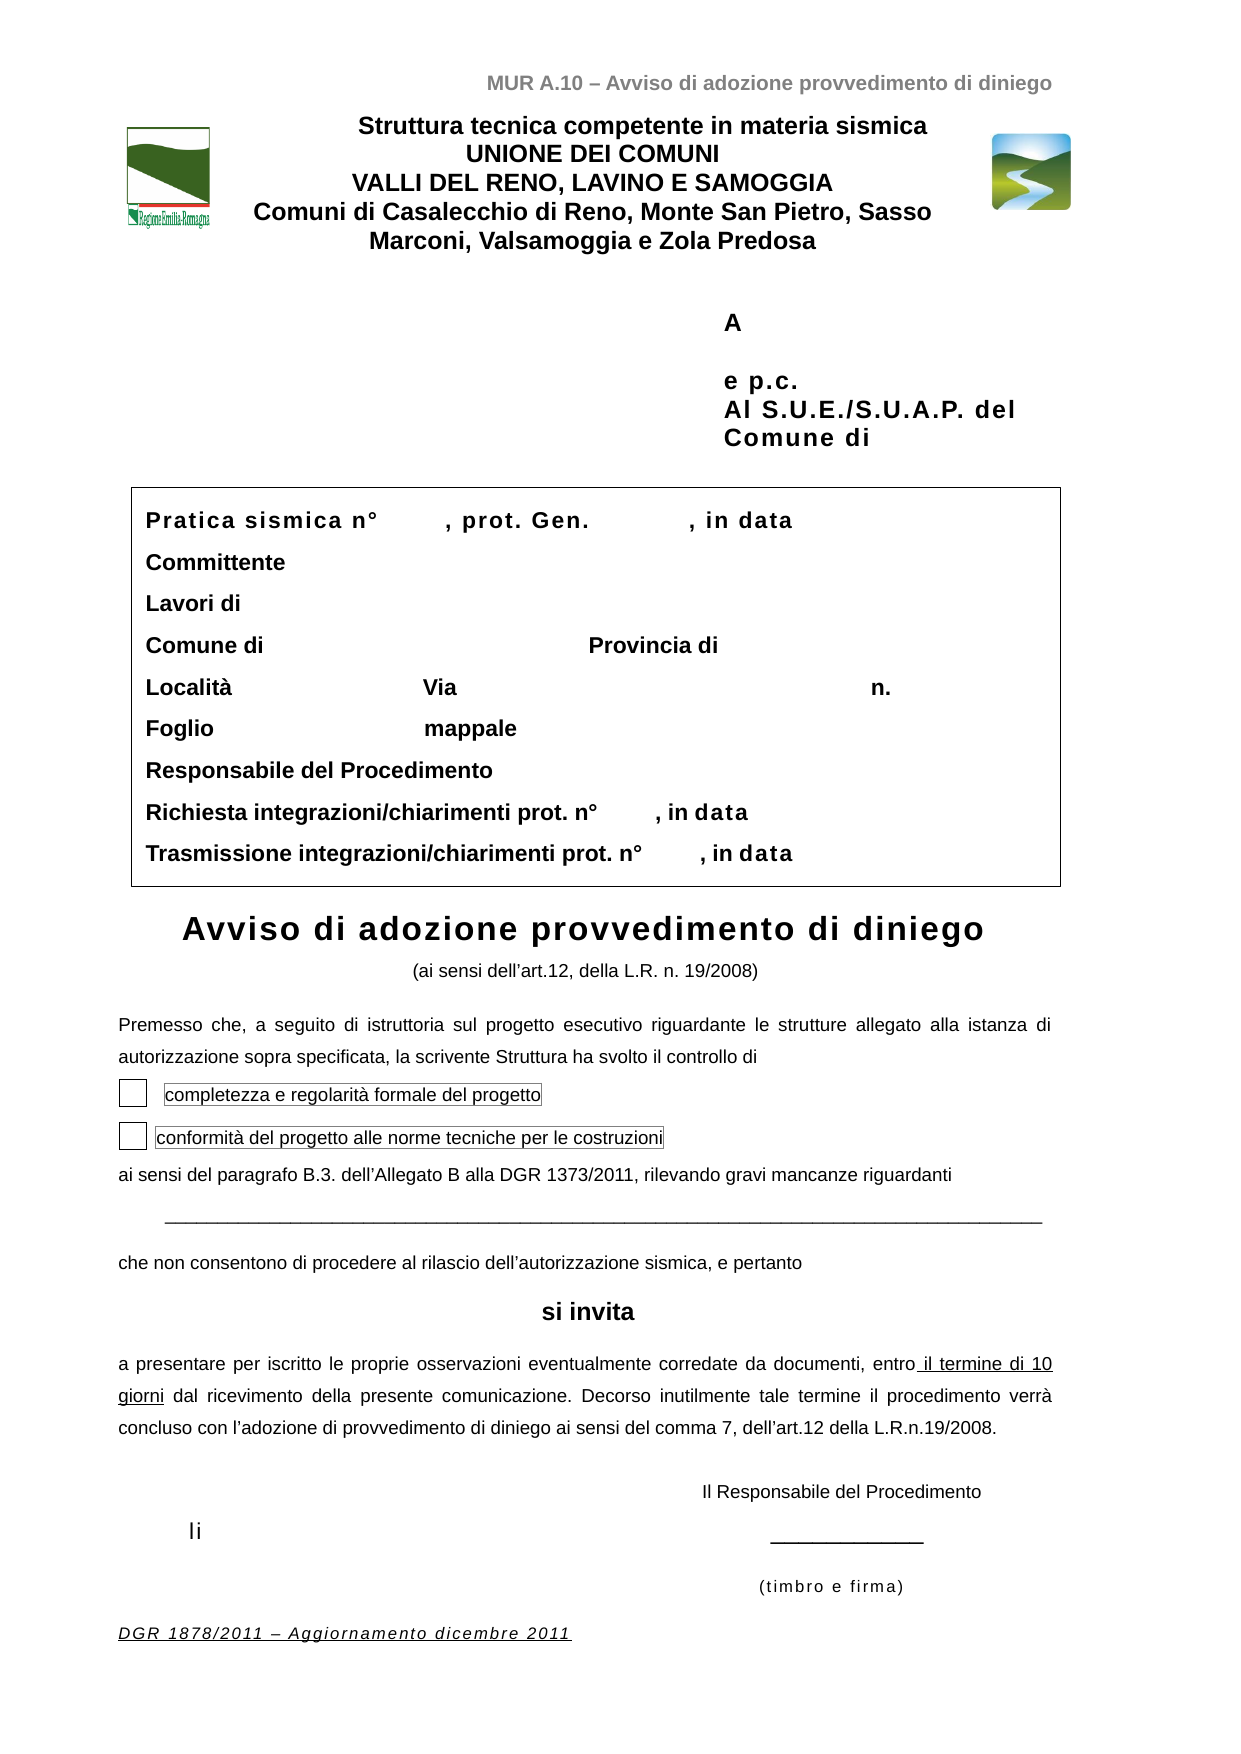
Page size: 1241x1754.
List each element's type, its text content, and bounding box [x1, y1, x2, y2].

text Il Responsabile del Procedimento [635, 1478, 1048, 1503]
text li ___________ [118, 1516, 1048, 1544]
text a presentare per iscritto le proprie osservazioni eventualmente corredate da documenti, entro il termine di 10 giorni dal ricevimento della presente comunicazione. Decorso inutilmente tale termine il procedimento verrà concluso con l’adozione di provvedimento di diniego ai sensi del comma 7, dell’art.12 della L.R.n.19/2008. [118, 1353, 1052, 1439]
subtitle conformità del progetto alle norme tecniche per le costruzioni [118, 1121, 1052, 1150]
text MUR A.10 – Avviso di adozione provvedimento di diniego [118, 71, 1052, 95]
text Comune di Provincia di [145, 620, 1052, 662]
text Committente Lavori di [145, 537, 1052, 620]
text Richiesta integrazioni/chiarimenti prot. n° , in data [145, 787, 1052, 828]
subtitle Premesso che, a seguito di istruttoria sul progetto esecutivo riguardante le strutture allegato alla istanza di autorizzazione sopra specificata, la scrivente Struttura ha svolto il controllo di [118, 1013, 1052, 1067]
subtitle completezza e regolarità formale del progetto [118, 1078, 1052, 1107]
text Foglio mappale [145, 703, 1052, 745]
subtitle e p.c. [723, 366, 1052, 394]
subtitle A [723, 308, 1052, 366]
text (ai sensi dell’art.12, della L.R. n. 19/2008) [118, 959, 1052, 981]
subtitle Avviso di adozione provvedimento di diniego [118, 909, 1048, 947]
text (timbro e firma) [118, 1571, 1048, 1598]
text Pratica sismica n° , prot. Gen. , in data [145, 495, 1052, 537]
text DGR 1878/2011 – Aggiornamento dicembre 2011 [118, 1623, 1048, 1643]
text Trasmissione integrazioni/chiarimenti prot. n° , in data [145, 828, 1052, 870]
text si invita [118, 1297, 1052, 1326]
text che non consentono di procedere al rilascio dell’autorizzazione sismica, e pertanto [118, 1252, 1052, 1274]
text Località Via n. [145, 662, 1052, 703]
subtitle ____________________________________________________________________________________ [118, 1197, 1052, 1225]
subtitle Al S.U.E./S.U.A.P. del Comune di [723, 394, 1052, 452]
picture [126, 127, 210, 229]
subtitle ai sensi del paragrafo B.3. dell’Allegato B alla DGR 1373/2011, rilevando gravi mancanze riguardanti [118, 1164, 1052, 1186]
text Responsabile del Procedimento [145, 745, 1052, 787]
